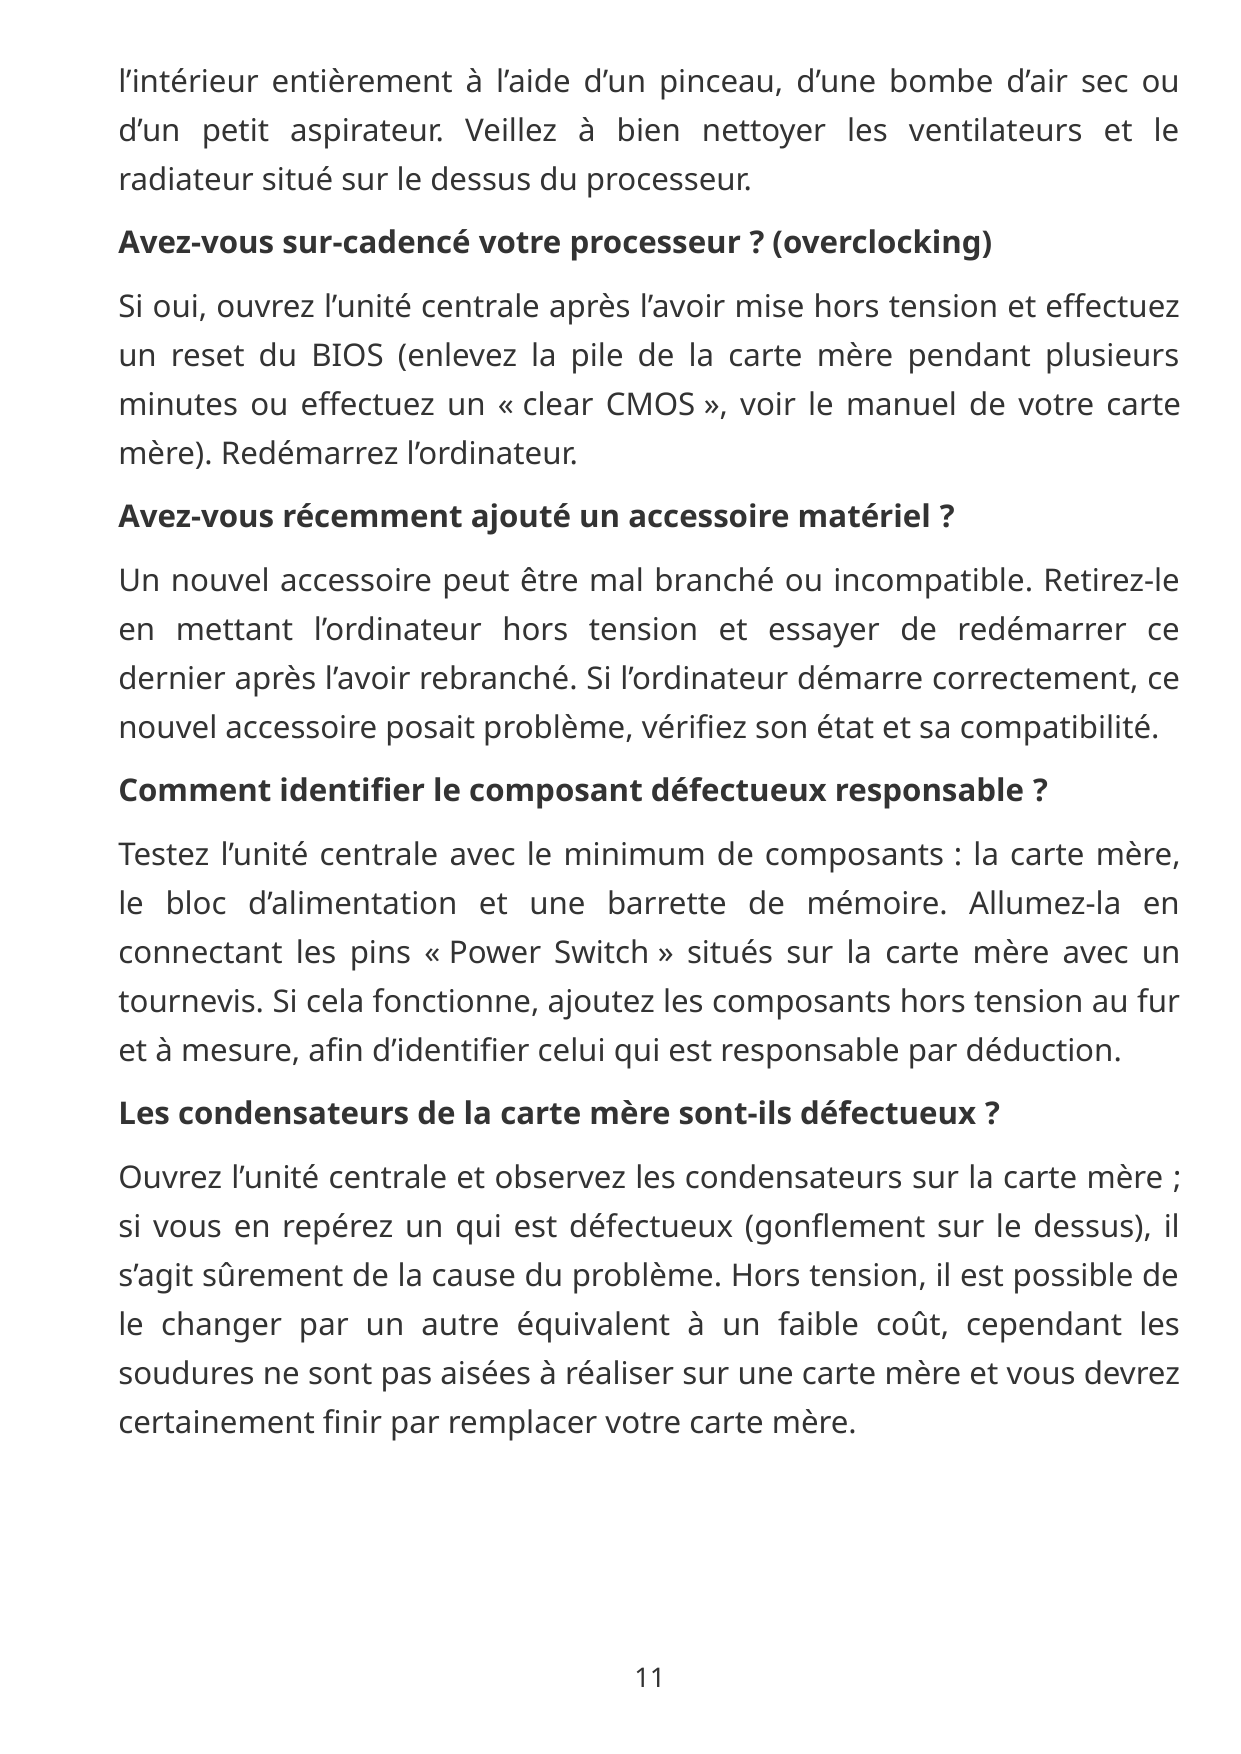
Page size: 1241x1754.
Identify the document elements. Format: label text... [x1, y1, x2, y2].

text Les condensateurs de la carte mère sont-ils défectueux ? [118, 1091, 1181, 1134]
text Comment identifier le composant défectueux responsable ? [118, 768, 1181, 811]
text l’intérieur entièrement à l’aide d’un pinceau, d’une bombe d’air sec ou d’un petit aspirateur. Veillez à bien nettoyer les ventilateurs et le radiateur situé sur le dessus du processeur. [118, 59, 1181, 199]
text Un nouvel accessoire peut être mal branché ou incompatible. Retirez-le en mettant l’ordinateur hors tension et essayer de redémarrer ce dernier après l’avoir rebranché. Si l’ordinateur démarre correctement, ce nouvel accessoire posait problème, vérifiez son état et sa compatibilité. [118, 558, 1181, 747]
text Avez-vous sur-cadencé votre processeur ? (overclocking) [118, 221, 1181, 263]
text Avez-vous récemment ajouté un accessoire matériel ? [118, 494, 1181, 537]
text Ouvrez l’unité centrale et observez les condensateurs sur la carte mère ; si vous en repérez un qui est défectueux (gonflement sur le dessus), il s’agit sûrement de la cause du problème. Hors tension, il est possible de le changer par un autre équivalent à un faible coût, cependant les soudures ne sont pas aisées à réaliser sur une carte mère et vous devrez certainement finir par remplacer votre carte mère. [118, 1155, 1181, 1442]
text Si oui, ouvrez l’unité centrale après l’avoir mise hors tension et effectuez un reset du BIOS (enlevez la pile de la carte mère pendant plusieurs minutes ou effectuez un « clear CMOS », voir le manuel de votre carte mère). Redémarrez l’ordinateur. [118, 284, 1181, 473]
text Testez l’unité centrale avec le minimum de composants : la carte mère, le bloc d’alimentation et une barrette de mémoire. Allumez-la en connectant les pins « Power Switch » situés sur la carte mère avec un tournevis. Si cela fonctionne, ajoutez les composants hors tension au fur et à mesure, afin d’identifier celui qui est responsable par déduction. [118, 832, 1181, 1070]
